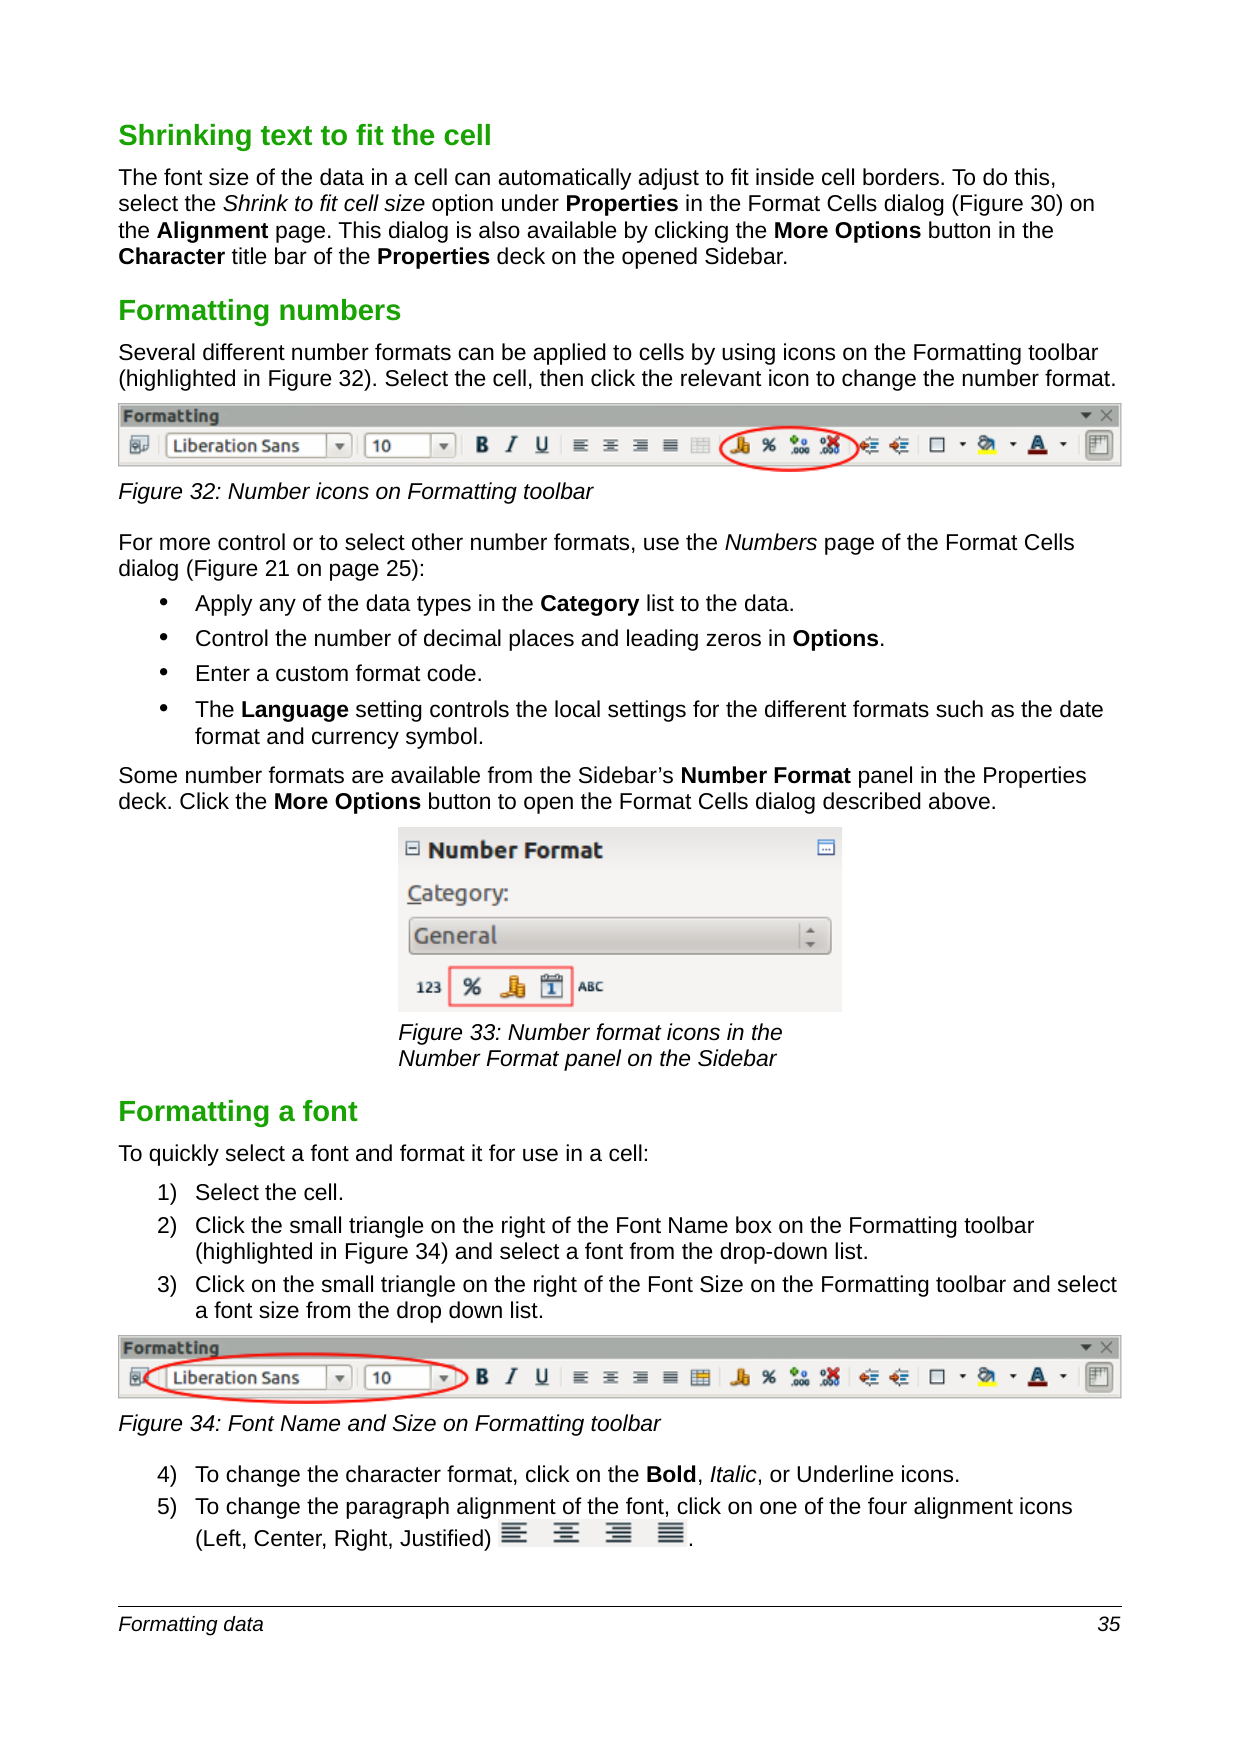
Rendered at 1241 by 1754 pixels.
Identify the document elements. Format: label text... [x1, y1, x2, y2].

list The Language setting controls the local settings for the different formats such as the date format and currency symbol. [156, 694, 1122, 749]
list For more control or to select other number formats, use the Numbers page of the Format Cells dialog (Figure 21 on page 25): [118, 529, 1122, 581]
list To change the character format, click on the Bold, Italic, or Underline icons. [177, 1461, 1122, 1487]
subtitle Shrinking text to fit the cell [118, 118, 1122, 152]
list Several different number formats can be applied to cells by using icons on the Formatting toolbar (highlighted in Figure 32). Select the cell, then click the relevant icon to change the number format. [118, 338, 1122, 391]
picture [118, 1335, 1123, 1404]
subtitle Formatting numbers [118, 292, 1122, 326]
subtitle Formatting a font [118, 1094, 1122, 1128]
list Click the small triangle on the right of the Font Name box on the Formatting toolbar (highlighted in Figure 34) and select a font from the drop-down list. [177, 1212, 1122, 1264]
list Enter a custom format code. [156, 659, 1122, 688]
list Select the cell. [177, 1179, 1122, 1205]
list To change the paragraph alignment of the font, click on one of the four alignment icons (Left, Center, Right, Justified) . [177, 1493, 1122, 1552]
text The font size of the data in a cell can automatically adjust to fit inside cell borders. To do this, select the Shrink to fit cell size option under Properties in the Format Cells dialog (Figure 30) on the Alignment page. This dialog is also available by clicking the More Options button in the Character title bar of the Properties deck on the opened Sidebar. [118, 164, 1122, 269]
list Apply any of the data types in the Category list to the data. [156, 588, 1122, 617]
text Some number formats are available from the Sidebar’s Number Format panel in the Properties deck. Click the More Options button to open the Format Cells dialog described above. [118, 762, 1122, 815]
picture [398, 827, 843, 1012]
text Figure 33: Number format icons in the Number Format panel on the Sidebar [398, 1018, 842, 1071]
picture [118, 403, 1123, 472]
text Figure 34: Font Name and Size on Formatting toolbar [118, 1410, 1122, 1437]
picture [498, 1519, 688, 1547]
list Click on the small triangle on the right of the Font Size on the Formatting toolbar and select a font size from the drop down list. [177, 1271, 1122, 1323]
text Figure 32: Number icons on Formatting toolbar [118, 478, 1122, 505]
list Control the number of decimal places and leading zeros in Options. [156, 623, 1122, 652]
text To quickly select a font and format it for use in a cell: [118, 1140, 1122, 1166]
